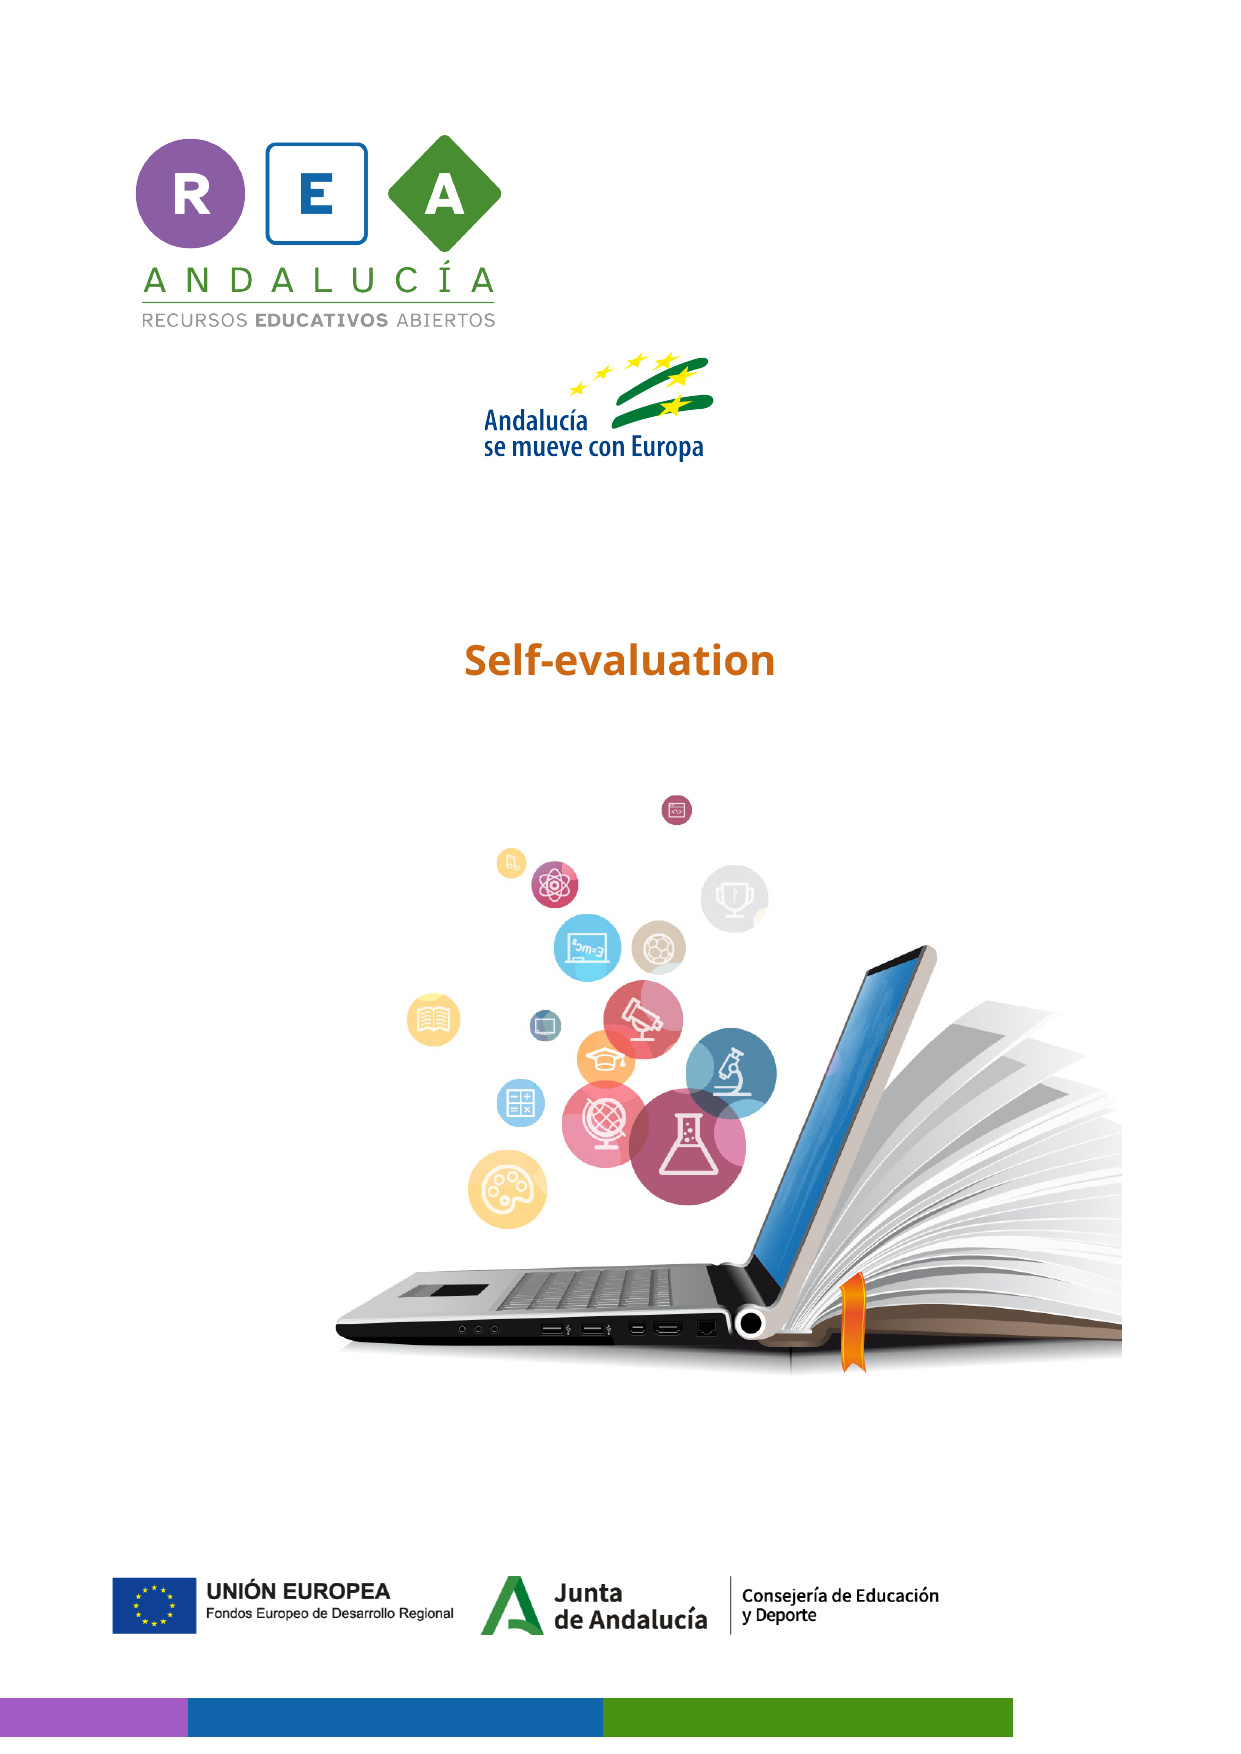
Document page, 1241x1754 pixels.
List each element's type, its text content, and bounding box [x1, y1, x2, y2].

picture [290, 762, 1122, 1404]
title Self-evaluation [118, 631, 1122, 687]
picture [0, 1490, 1013, 1737]
picture [118, 118, 715, 462]
